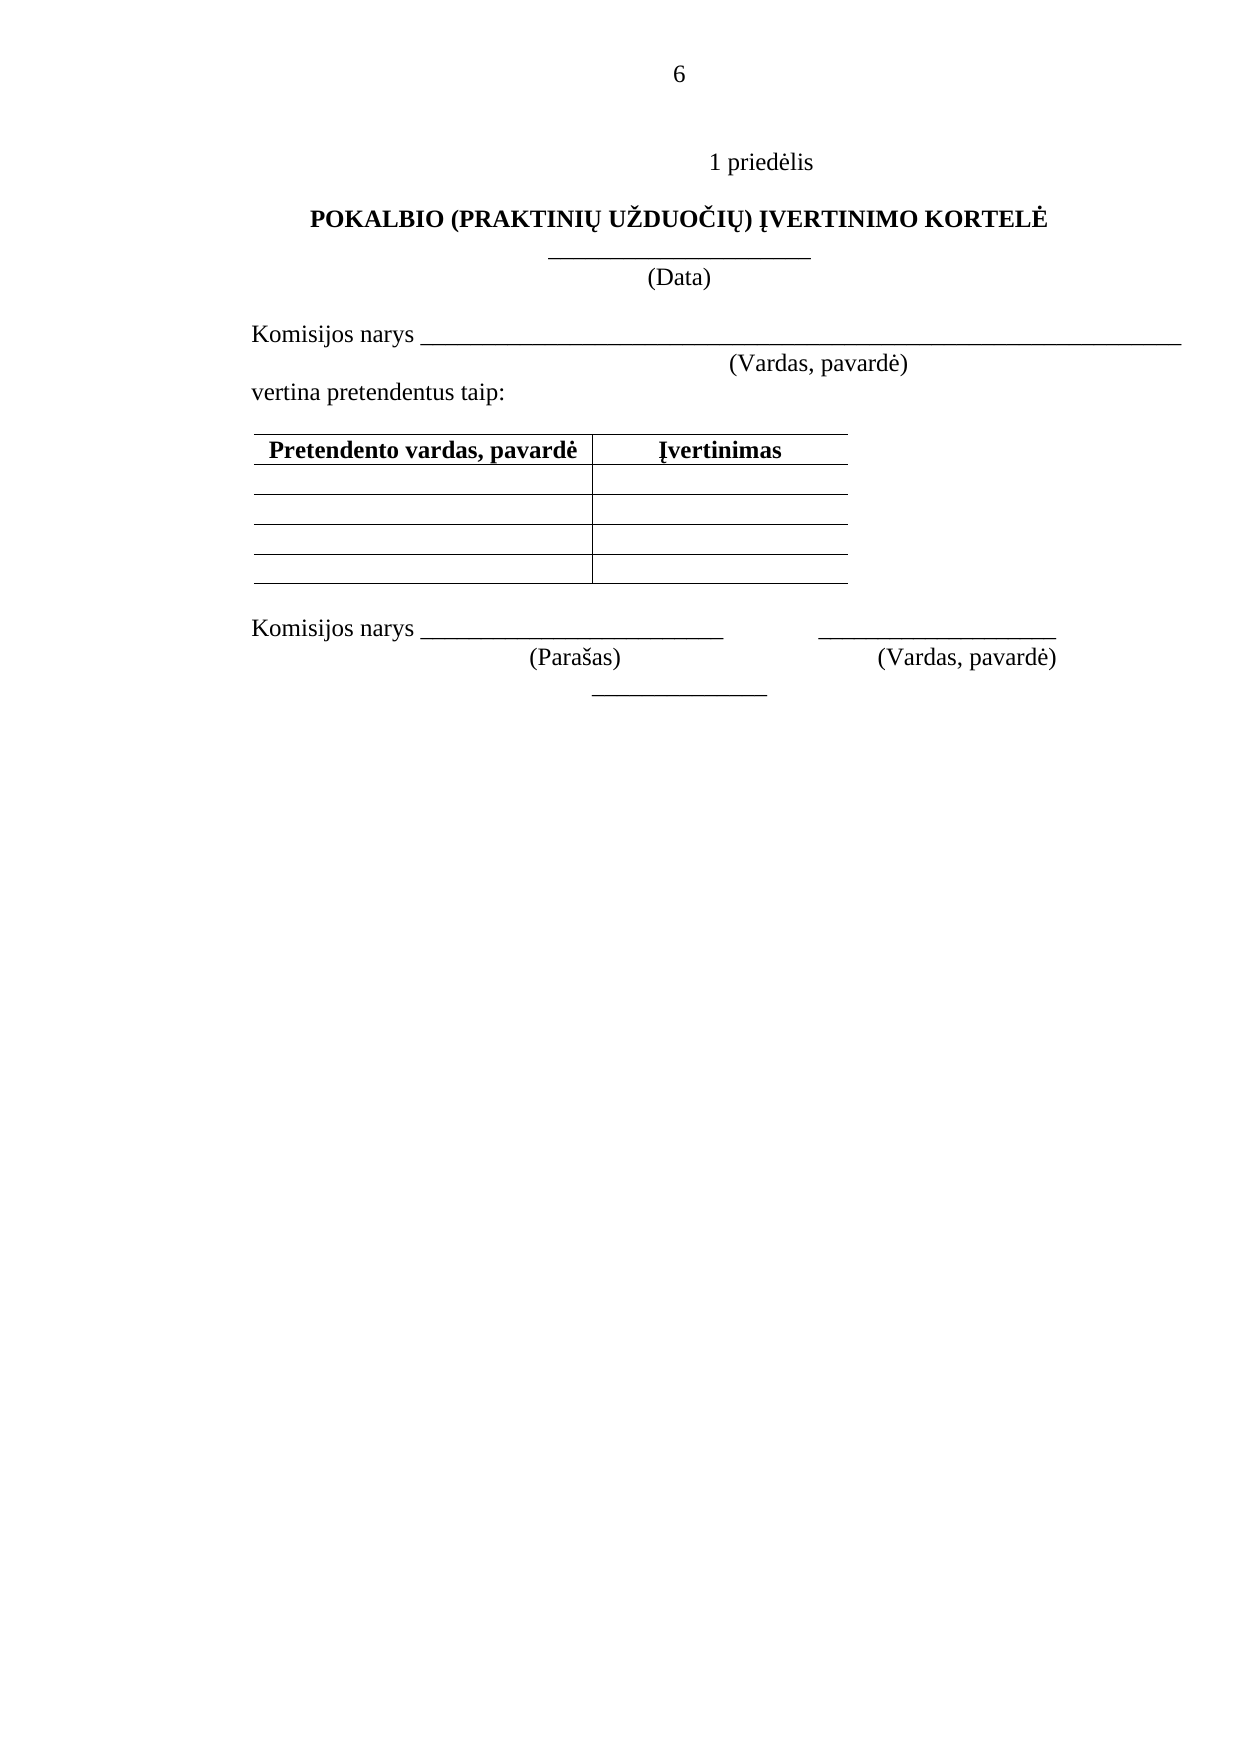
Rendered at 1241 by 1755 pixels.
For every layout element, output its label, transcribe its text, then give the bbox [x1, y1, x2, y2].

table_cell [593, 555, 847, 583]
table_cell [254, 555, 592, 583]
text Komisijos narys [177, 319, 1181, 348]
text ______________ [177, 671, 1181, 699]
table_cell [593, 465, 847, 494]
table_header Įvertinimas [593, 435, 847, 464]
text Komisijos narys [177, 613, 1181, 642]
table_header Pretendento vardas, pavardė [254, 435, 592, 464]
table_cell [593, 495, 847, 524]
text POKALBIO (PRAKTINIŲ UŽDUOČIŲ) ĮVERTINIMO KORTELĖ [177, 204, 1181, 233]
text 1 priedėlis [177, 147, 1181, 176]
table_cell [254, 495, 592, 524]
table_cell [254, 465, 592, 494]
text (Parašas) (Vardas, pavardė) [177, 642, 1181, 671]
text (Vardas, pavardė) [177, 348, 1181, 377]
text vertina pretendentus taip: [177, 377, 1181, 406]
table_cell [593, 525, 847, 553]
table_cell [254, 525, 592, 553]
text (Data) [177, 262, 1181, 291]
text _____________________ [177, 233, 1181, 262]
